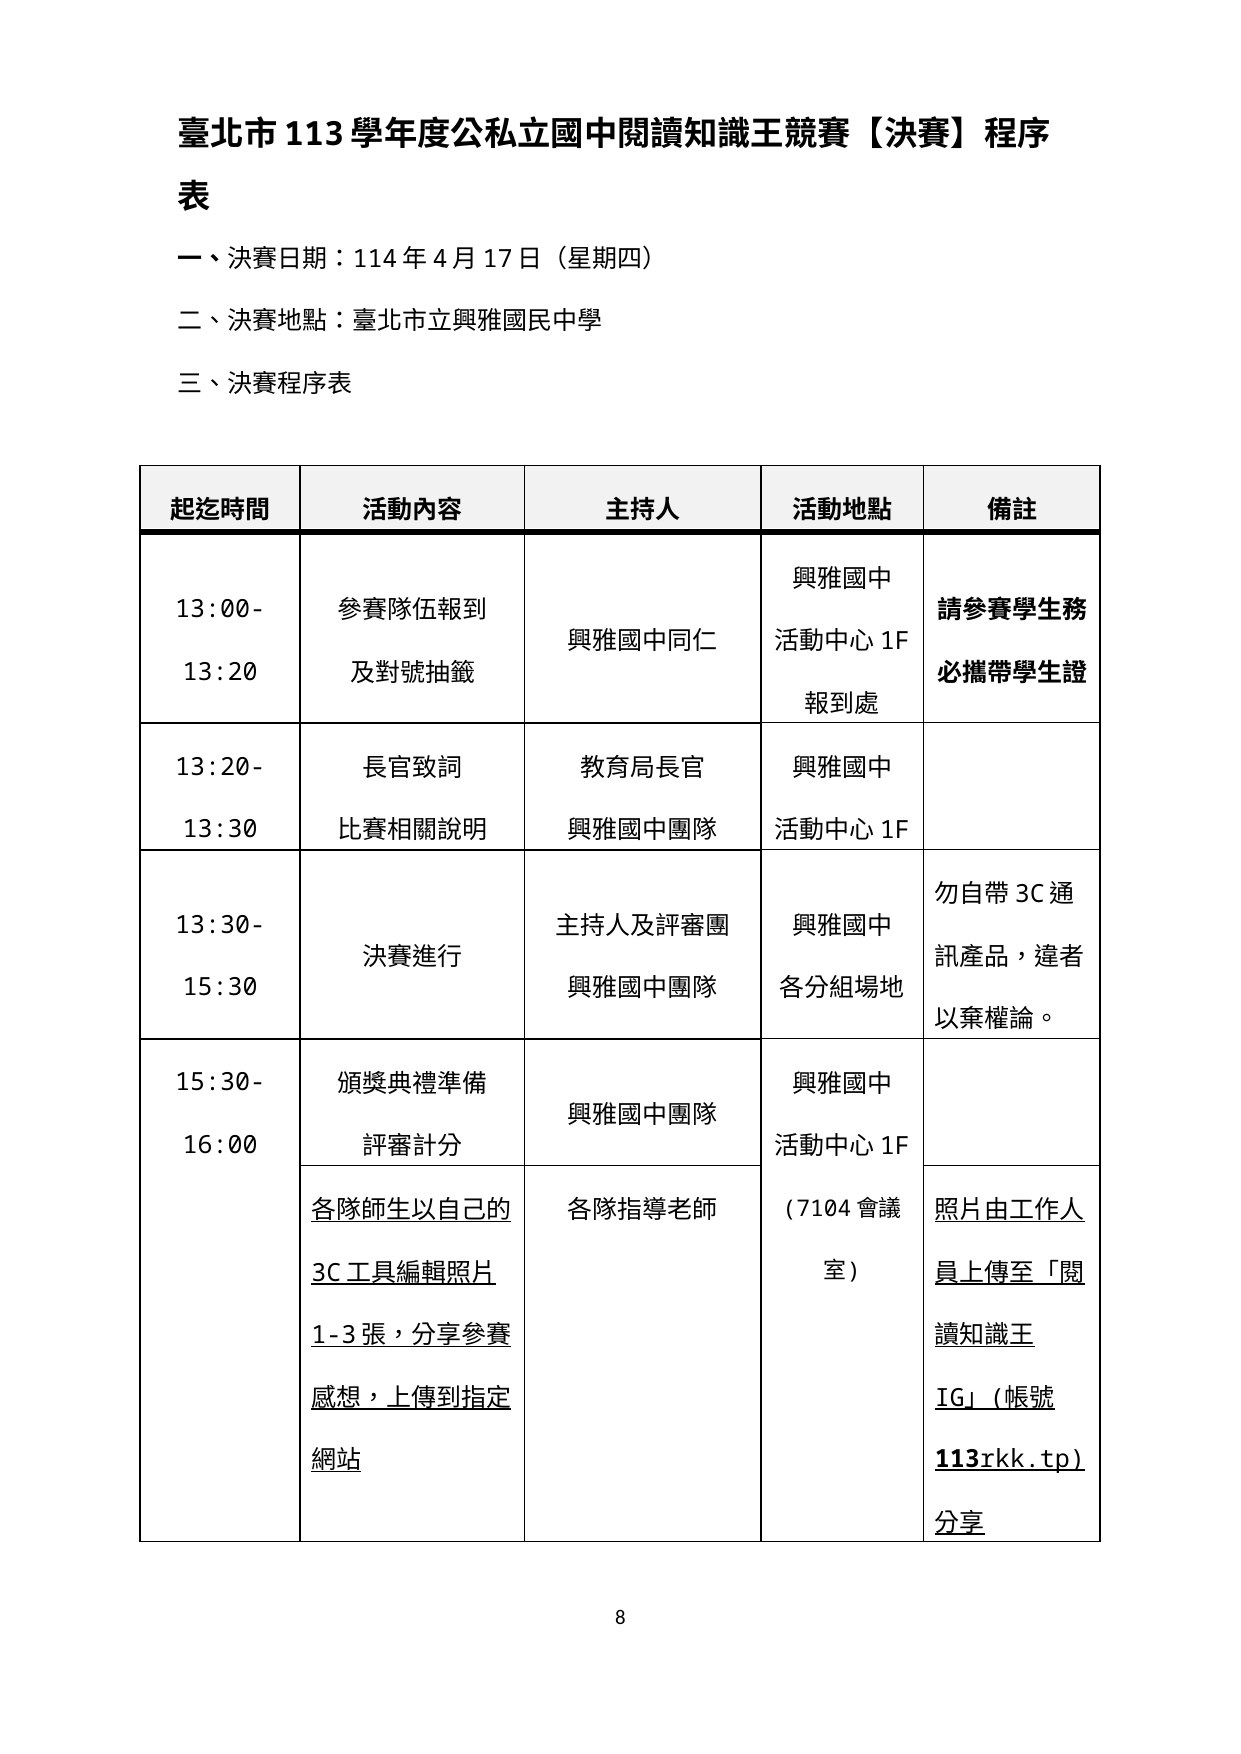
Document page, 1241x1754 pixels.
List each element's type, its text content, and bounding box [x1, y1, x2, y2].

table_cell 興雅國中 各分組場地 [762, 850, 923, 1038]
table_header 活動地點 [762, 466, 923, 528]
table_cell 參賽隊伍報到 及對號抽籤 [301, 535, 524, 722]
text 臺北市113學年度公私立國中閱讀知識王競賽【決賽】程序表 [177, 89, 1063, 214]
table_cell 13:20-13:30 [141, 724, 299, 849]
table_header 主持人 [525, 466, 760, 528]
table_cell 興雅國中 活動中心1F報到處 [762, 535, 923, 722]
table_cell 各隊師生以自己的3C工具編輯照片1-3張，分享參賽感想，上傳到指定網站 [301, 1166, 524, 1541]
text 二、決賽地點：臺北市立興雅國民中學 [177, 277, 1063, 339]
table_cell 興雅國中 活動中心1F [762, 723, 923, 849]
table_cell 長官致詞 比賽相關說明 [301, 724, 524, 849]
table_header 起迄時間 [141, 466, 299, 528]
table_cell 興雅國中 活動中心1F (7104會議室) [762, 1039, 923, 1541]
table_cell [924, 723, 1099, 849]
table_cell 15:30-16:00 [141, 1040, 299, 1541]
table_header 備註 [924, 466, 1099, 528]
table_cell 主持人及評審團 興雅國中團隊 [525, 851, 760, 1038]
table_header 活動內容 [301, 466, 524, 528]
table_cell 請參賽學生務必攜帶學生證 [924, 535, 1099, 722]
table_cell 決賽進行 [301, 851, 524, 1038]
table_cell 各隊指導老師 [525, 1166, 760, 1541]
table_cell 13:30-15:30 [141, 851, 299, 1038]
table_cell 興雅國中團隊 [525, 1040, 760, 1164]
table_cell 頒獎典禮準備 評審計分 [301, 1040, 524, 1164]
text 三、決賽程序表 [177, 339, 1113, 402]
table_cell 13:00-13:20 [141, 535, 299, 722]
table_cell 教育局長官 興雅國中團隊 [525, 724, 760, 849]
table_cell 勿自帶3C通訊產品，違者以棄權論。 [924, 850, 1099, 1038]
table_cell 照片由工作人員上傳至「閱讀知識王IG」(帳號113rkk.tp)分享 [924, 1166, 1099, 1541]
text 一、決賽日期：114年4月17日（星期四） [177, 214, 1063, 277]
table_cell 興雅國中同仁 [525, 535, 760, 722]
table_cell [924, 1039, 1099, 1164]
